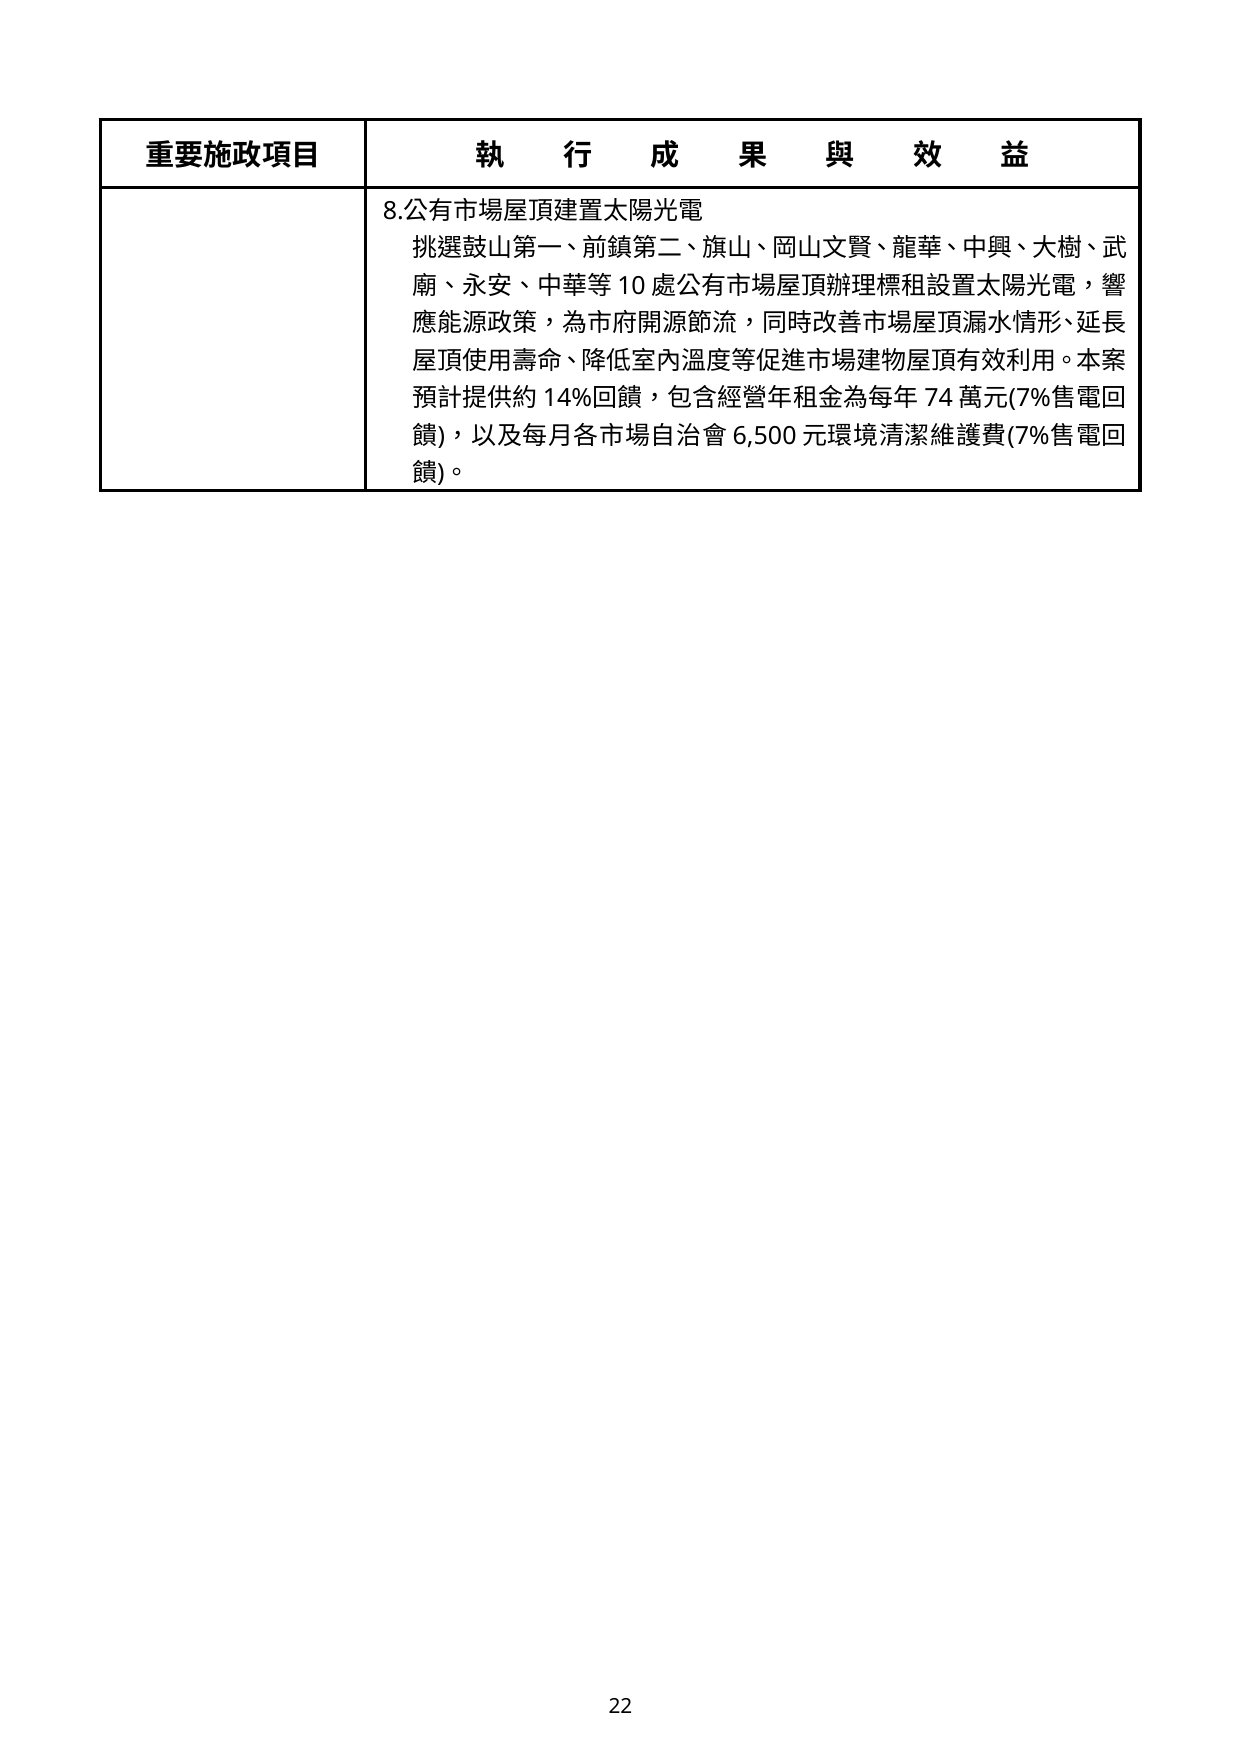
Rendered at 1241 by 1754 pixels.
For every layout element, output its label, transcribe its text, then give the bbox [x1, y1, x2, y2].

table_header 執 行 成 果 與 效 益 [367, 121, 1138, 186]
table_header 重要施政項目 [102, 121, 364, 186]
table_cell [102, 189, 364, 489]
